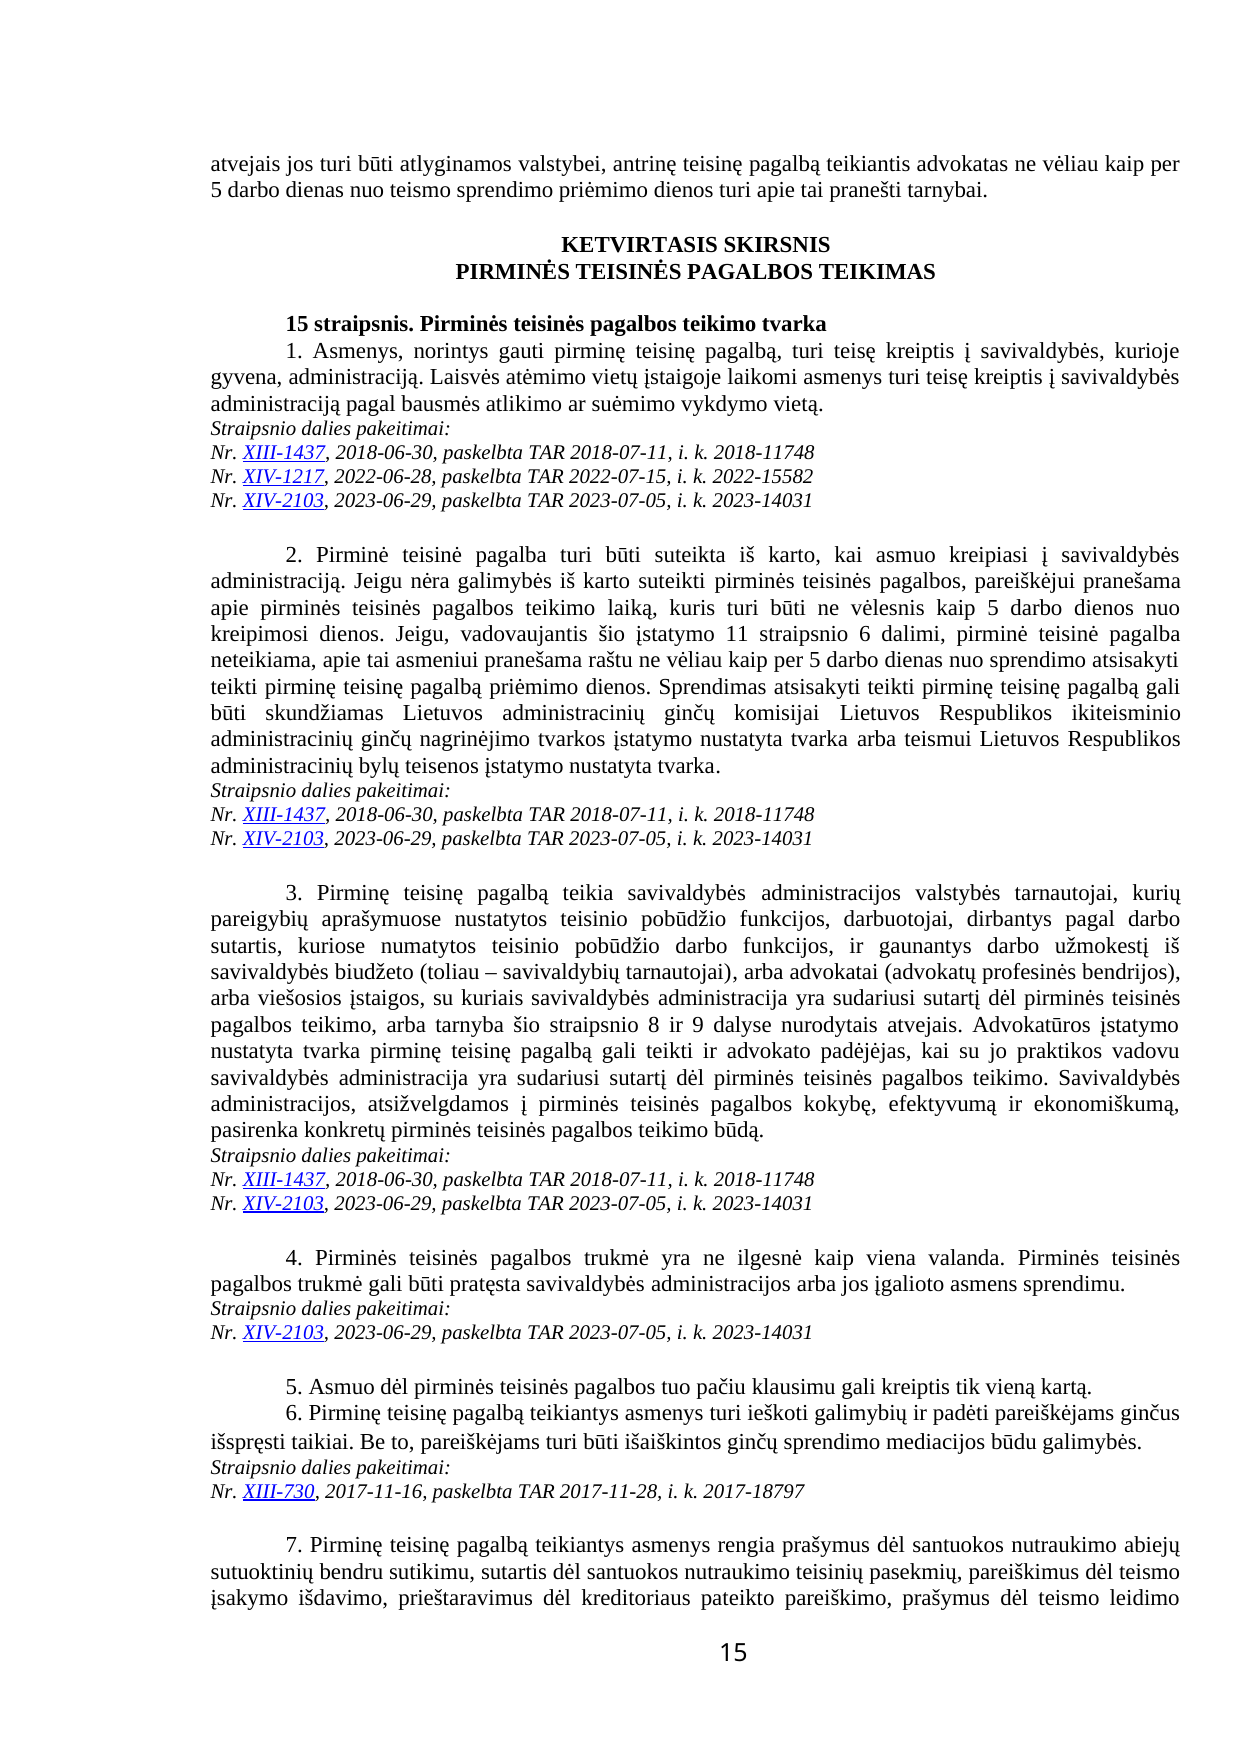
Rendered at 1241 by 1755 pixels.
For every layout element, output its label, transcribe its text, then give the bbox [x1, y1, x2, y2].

text 15 straipsnis. Pirminės teisinės pagalbos teikimo tvarka [210, 311, 1181, 337]
text 4. Pirminės teisinės pagalbos trukmė yra ne ilgesnė kaip viena valanda. Pirminės teisinės pagalbos trukmė gali būti pratęsta savivaldybės administracijos arba jos įgalioto asmens sprendimu. [210, 1243, 1181, 1296]
text Nr. XIII-1437, 2018-06-30, paskelbta TAR 2018-07-11, i. k. 2018-11748 [210, 802, 1181, 826]
text 2. Pirminė teisinė pagalba turi būti suteikta iš karto, kai asmuo kreipiasi į savivaldybės administraciją. Jeigu nėra galimybės iš karto suteikti pirminės teisinės pagalbos, pareiškėjui pranešama apie pirminės teisinės pagalbos teikimo laiką, kuris turi būti ne vėlesnis kaip 5 darbo dienos nuo kreipimosi dienos. Jeigu, vadovaujantis šio įstatymo 11 straipsnio 6 dalimi, pirminė teisinė pagalba neteikiama, apie tai asmeniui pranešama raštu ne vėliau kaip per 5 darbo dienas nuo sprendimo atsisakyti teikti pirminę teisinę pagalbą priėmimo dienos. Sprendimas atsisakyti teikti pirminę teisinę pagalbą gali būti skundžiamas Lietuvos administracinių ginčų komisijai Lietuvos Respublikos ikiteisminio administracinių ginčų nagrinėjimo tvarkos įstatymo nustatyta tvarka arba teismui Lietuvos Respublikos administracinių bylų teisenos įstatymo nustatyta tvarka. [210, 541, 1181, 778]
text 3. Pirminę teisinę pagalbą teikia savivaldybės administracijos valstybės tarnautojai, kurių pareigybių aprašymuose nustatytos teisinio pobūdžio funkcijos, darbuotojai, dirbantys pagal darbo sutartis, kuriose numatytos teisinio pobūdžio darbo funkcijos, ir gaunantys darbo užmokestį iš savivaldybės biudžeto (toliau – savivaldybių tarnautojai), arba advokatai (advokatų profesinės bendrijos), arba viešosios įstaigos, su kuriais savivaldybės administracija yra sudariusi sutartį dėl pirminės teisinės pagalbos teikimo, arba tarnyba šio straipsnio 8 ir 9 dalyse nurodytais atvejais. Advokatūros įstatymo nustatyta tvarka pirminę teisinę pagalbą gali teikti ir advokato padėjėjas, kai su jo praktikos vadovu savivaldybės administracija yra sudariusi sutartį dėl pirminės teisinės pagalbos teikimo. Savivaldybės administracijos, atsižvelgdamos į pirminės teisinės pagalbos kokybę, efektyvumą ir ekonomiškumą, pasirenka konkretų pirminės teisinės pagalbos teikimo būdą. [210, 879, 1181, 1143]
text PIRMINĖS TEISINĖS PAGALBOS TEIKIMAS [210, 258, 1181, 284]
text atvejais jos turi būti atlyginamos valstybei, antrinę teisinę pagalbą teikiantis advokatas ne vėliau kaip per 5 darbo dienas nuo teismo sprendimo priėmimo dienos turi apie tai pranešti tarnybai. [210, 150, 1181, 203]
text KETVIRTASIS SKIRSNIS [210, 231, 1181, 258]
text Nr. XIII-730, 2017-11-16, paskelbta TAR 2017-11-28, i. k. 2017-18797 [210, 1479, 1181, 1503]
text Straipsnio dalies pakeitimai: [210, 1143, 1181, 1167]
text Straipsnio dalies pakeitimai: [210, 778, 1181, 802]
text Nr. XIV-2103, 2023-06-29, paskelbta TAR 2023-07-05, i. k. 2023-14031 [210, 826, 1181, 850]
text 7. Pirminę teisinę pagalbą teikiantys asmenys rengia prašymus dėl santuokos nutraukimo abiejų sutuoktinių bendru sutikimu, sutartis dėl santuokos nutraukimo teisinių pasekmių, pareiškimus dėl teismo įsakymo išdavimo, prieštaravimus dėl kreditoriaus pateikto pareiškimo, prašymus dėl teismo leidimo [210, 1531, 1181, 1611]
text Nr. XIV-2103, 2023-06-29, paskelbta TAR 2023-07-05, i. k. 2023-14031 [210, 488, 1181, 512]
text Nr. XIII-1437, 2018-06-30, paskelbta TAR 2018-07-11, i. k. 2018-11748 [210, 440, 1181, 464]
text Straipsnio dalies pakeitimai: [210, 1454, 1181, 1479]
text Straipsnio dalies pakeitimai: [210, 1296, 1181, 1320]
text 6. Pirminę teisinę pagalbą teikiantys asmenys turi ieškoti galimybių ir padėti pareiškėjams ginčus išspręsti taikiai. Be to, pareiškėjams turi būti išaiškintos ginčų sprendimo mediacijos būdu galimybės. [210, 1399, 1181, 1454]
text Nr. XIV-2103, 2023-06-29, paskelbta TAR 2023-07-05, i. k. 2023-14031 [210, 1320, 1181, 1344]
text Nr. XIV-1217, 2022-06-28, paskelbta TAR 2022-07-15, i. k. 2022-15582 [210, 464, 1181, 488]
text Straipsnio dalies pakeitimai: [210, 416, 1181, 440]
text 1. Asmenys, norintys gauti pirminę teisinę pagalbą, turi teisę kreiptis į savivaldybės, kurioje gyvena, administraciją. Laisvės atėmimo vietų įstaigoje laikomi asmenys turi teisę kreiptis į savivaldybės administraciją pagal bausmės atlikimo ar suėmimo vykdymo vietą. [210, 337, 1181, 416]
text Nr. XIV-2103, 2023-06-29, paskelbta TAR 2023-07-05, i. k. 2023-14031 [210, 1191, 1181, 1215]
text Nr. XIII-1437, 2018-06-30, paskelbta TAR 2018-07-11, i. k. 2018-11748 [210, 1167, 1181, 1191]
text 5. Asmuo dėl pirminės teisinės pagalbos tuo pačiu klausimu gali kreiptis tik vieną kartą. [210, 1373, 1181, 1399]
